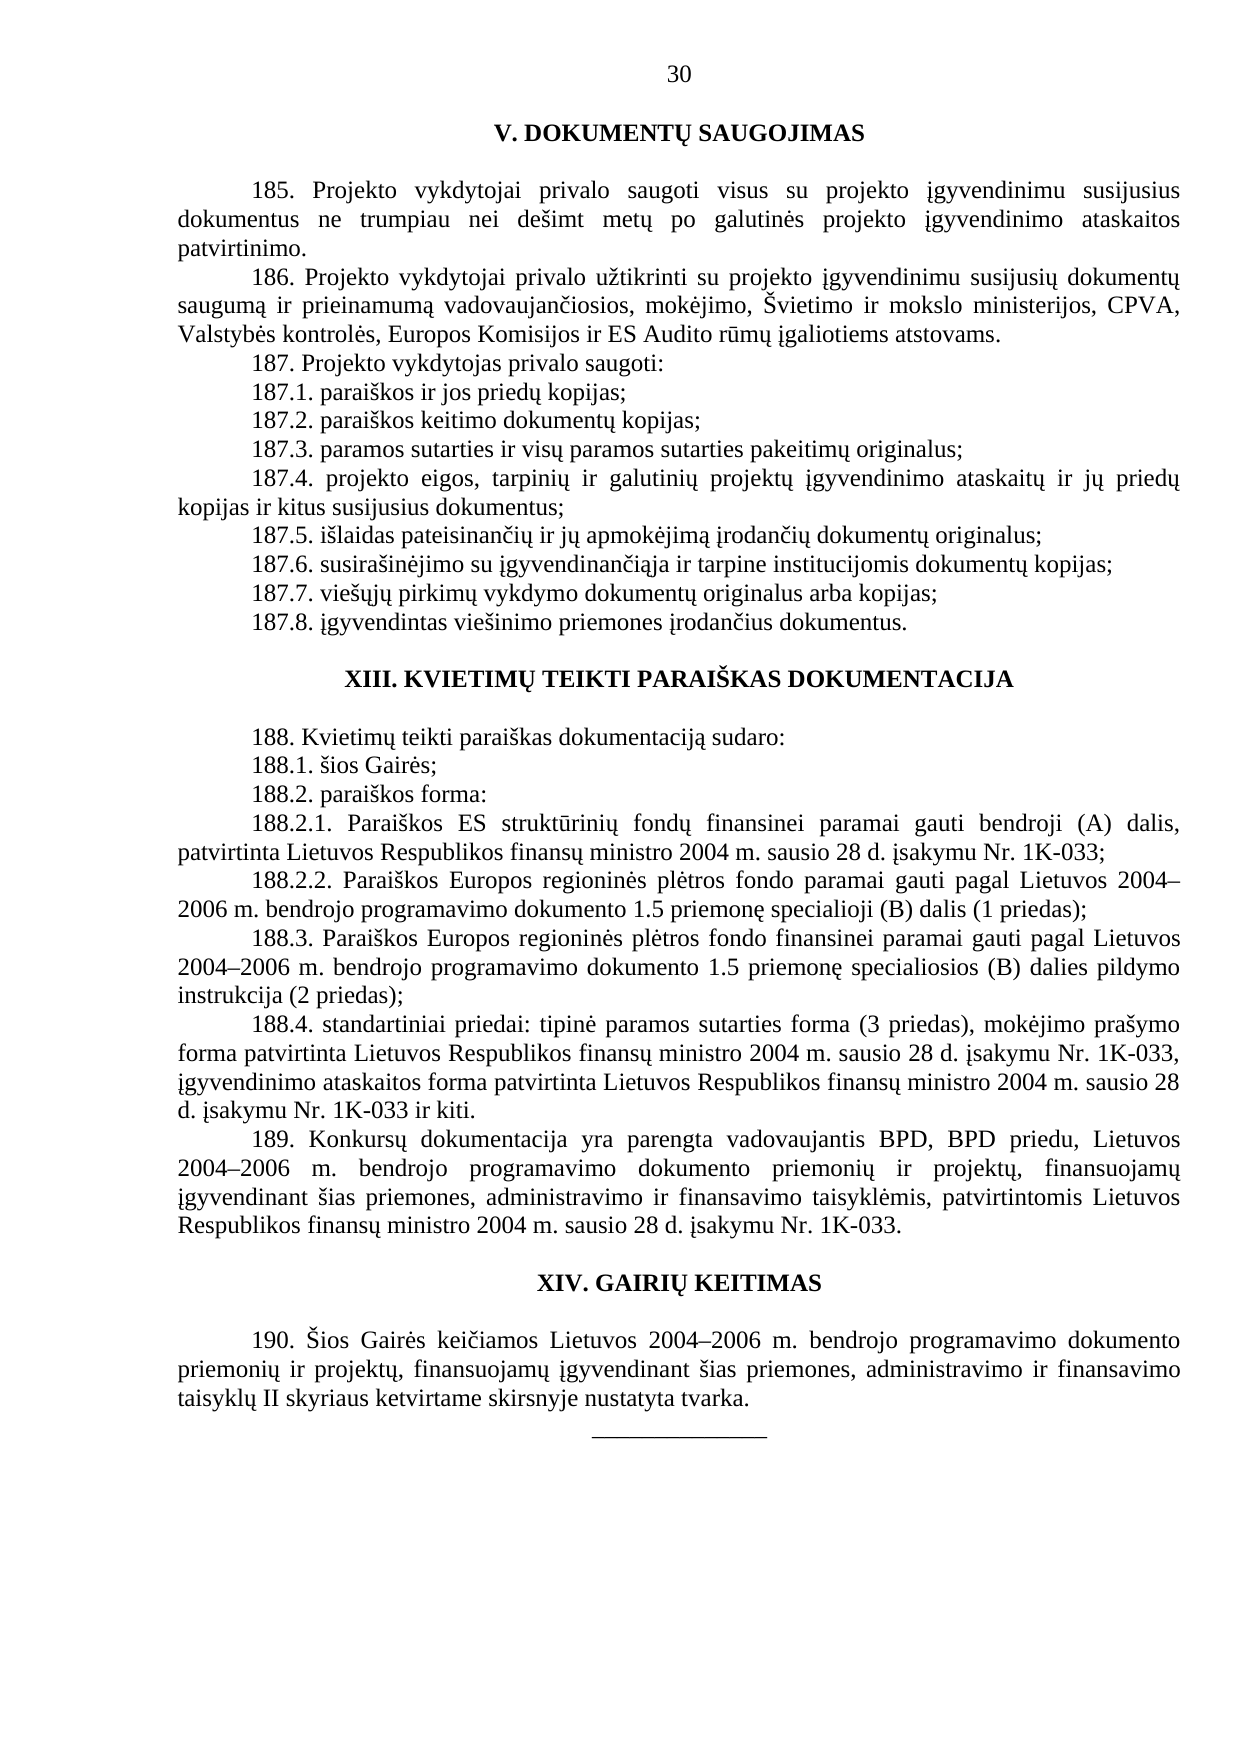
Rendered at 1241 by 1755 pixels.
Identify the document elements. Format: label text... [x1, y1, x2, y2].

text XIV. GAIRIŲ KEITIMAS [177, 1268, 1181, 1297]
text 187.2. paraiškos keitimo dokumentų kopijas; [177, 406, 1181, 434]
text XIII. KVIETIMŲ TEIKTI PARAIŠKAS DOKUMENTACIJA [177, 664, 1181, 693]
text 187.6. susirašinėjimo su įgyvendinančiąja ir tarpine institucijomis dokumentų kopijas; [177, 549, 1181, 578]
text 189. Konkursų dokumentacija yra parengta vadovaujantis BPD, BPD priedu, Lietuvos 2004–2006 m. bendrojo programavimo dokumento priemonių ir projektų, finansuojamų įgyvendinant šias priemones, administravimo ir finansavimo taisyklėmis, patvirtintomis Lietuvos Respublikos finansų ministro 2004 m. sausio 28 d. įsakymu Nr. 1K-033. [177, 1124, 1181, 1239]
text 188. Kvietimų teikti paraiškas dokumentaciją sudaro: [177, 722, 1181, 751]
text 187.7. viešųjų pirkimų vykdymo dokumentų originalus arba kopijas; [177, 578, 1181, 607]
text 187. Projekto vykdytojas privalo saugoti: [177, 348, 1181, 377]
text 188.3. Paraiškos Europos regioninės plėtros fondo finansinei paramai gauti pagal Lietuvos 2004–2006 m. bendrojo programavimo dokumento 1.5 priemonę specialiosios (B) dalies pildymo instrukcija (2 priedas); [177, 923, 1181, 1009]
text 190. Šios Gairės keičiamos Lietuvos 2004–2006 m. bendrojo programavimo dokumento priemonių ir projektų, finansuojamų įgyvendinant šias priemones, administravimo ir finansavimo taisyklų II skyriaus ketvirtame skirsnyje nustatyta tvarka. [177, 1326, 1181, 1412]
text 188.2. paraiškos forma: [177, 779, 1181, 808]
text 186. Projekto vykdytojai privalo užtikrinti su projekto įgyvendinimu susijusių dokumentų saugumą ir prieinamumą vadovaujančiosios, mokėjimo, Švietimo ir mokslo ministerijos, CPVA, Valstybės kontrolės, Europos Komisijos ir ES Audito rūmų įgaliotiems atstovams. [177, 262, 1181, 348]
text 187.8. įgyvendintas viešinimo priemones įrodančius dokumentus. [177, 607, 1181, 636]
text 187.5. išlaidas pateisinančių ir jų apmokėjimą įrodančių dokumentų originalus; [177, 521, 1181, 549]
text V. DOKUMENTŲ SAUGOJIMAS [177, 118, 1181, 147]
text 187.4. projekto eigos, tarpinių ir galutinių projektų įgyvendinimo ataskaitų ir jų priedų kopijas ir kitus susijusius dokumentus; [177, 463, 1181, 521]
text 185. Projekto vykdytojai privalo saugoti visus su projekto įgyvendinimu susijusius dokumentus ne trumpiau nei dešimt metų po galutinės projekto įgyvendinimo ataskaitos patvirtinimo. [177, 176, 1181, 262]
text 188.2.2. Paraiškos Europos regioninės plėtros fondo paramai gauti pagal Lietuvos 2004–2006 m. bendrojo programavimo dokumento 1.5 priemonę specialioji (B) dalis (1 priedas); [177, 866, 1181, 923]
text 188.1. šios Gairės; [177, 751, 1181, 779]
text 188.4. standartiniai priedai: tipinė paramos sutarties forma (3 priedas), mokėjimo prašymo forma patvirtinta Lietuvos Respublikos finansų ministro 2004 m. sausio 28 d. įsakymu Nr. 1K-033, įgyvendinimo ataskaitos forma patvirtinta Lietuvos Respublikos finansų ministro 2004 m. sausio 28 d. įsakymu Nr. 1K-033 ir kiti. [177, 1009, 1181, 1124]
text 188.2.1. Paraiškos ES struktūrinių fondų finansinei paramai gauti bendroji (A) dalis, patvirtinta Lietuvos Respublikos finansų ministro 2004 m. sausio 28 d. įsakymu Nr. 1K-033; [177, 808, 1181, 866]
text 187.3. paramos sutarties ir visų paramos sutarties pakeitimų originalus; [177, 434, 1181, 463]
text ______________ [177, 1412, 1181, 1441]
text 187.1. paraiškos ir jos priedų kopijas; [177, 377, 1181, 406]
